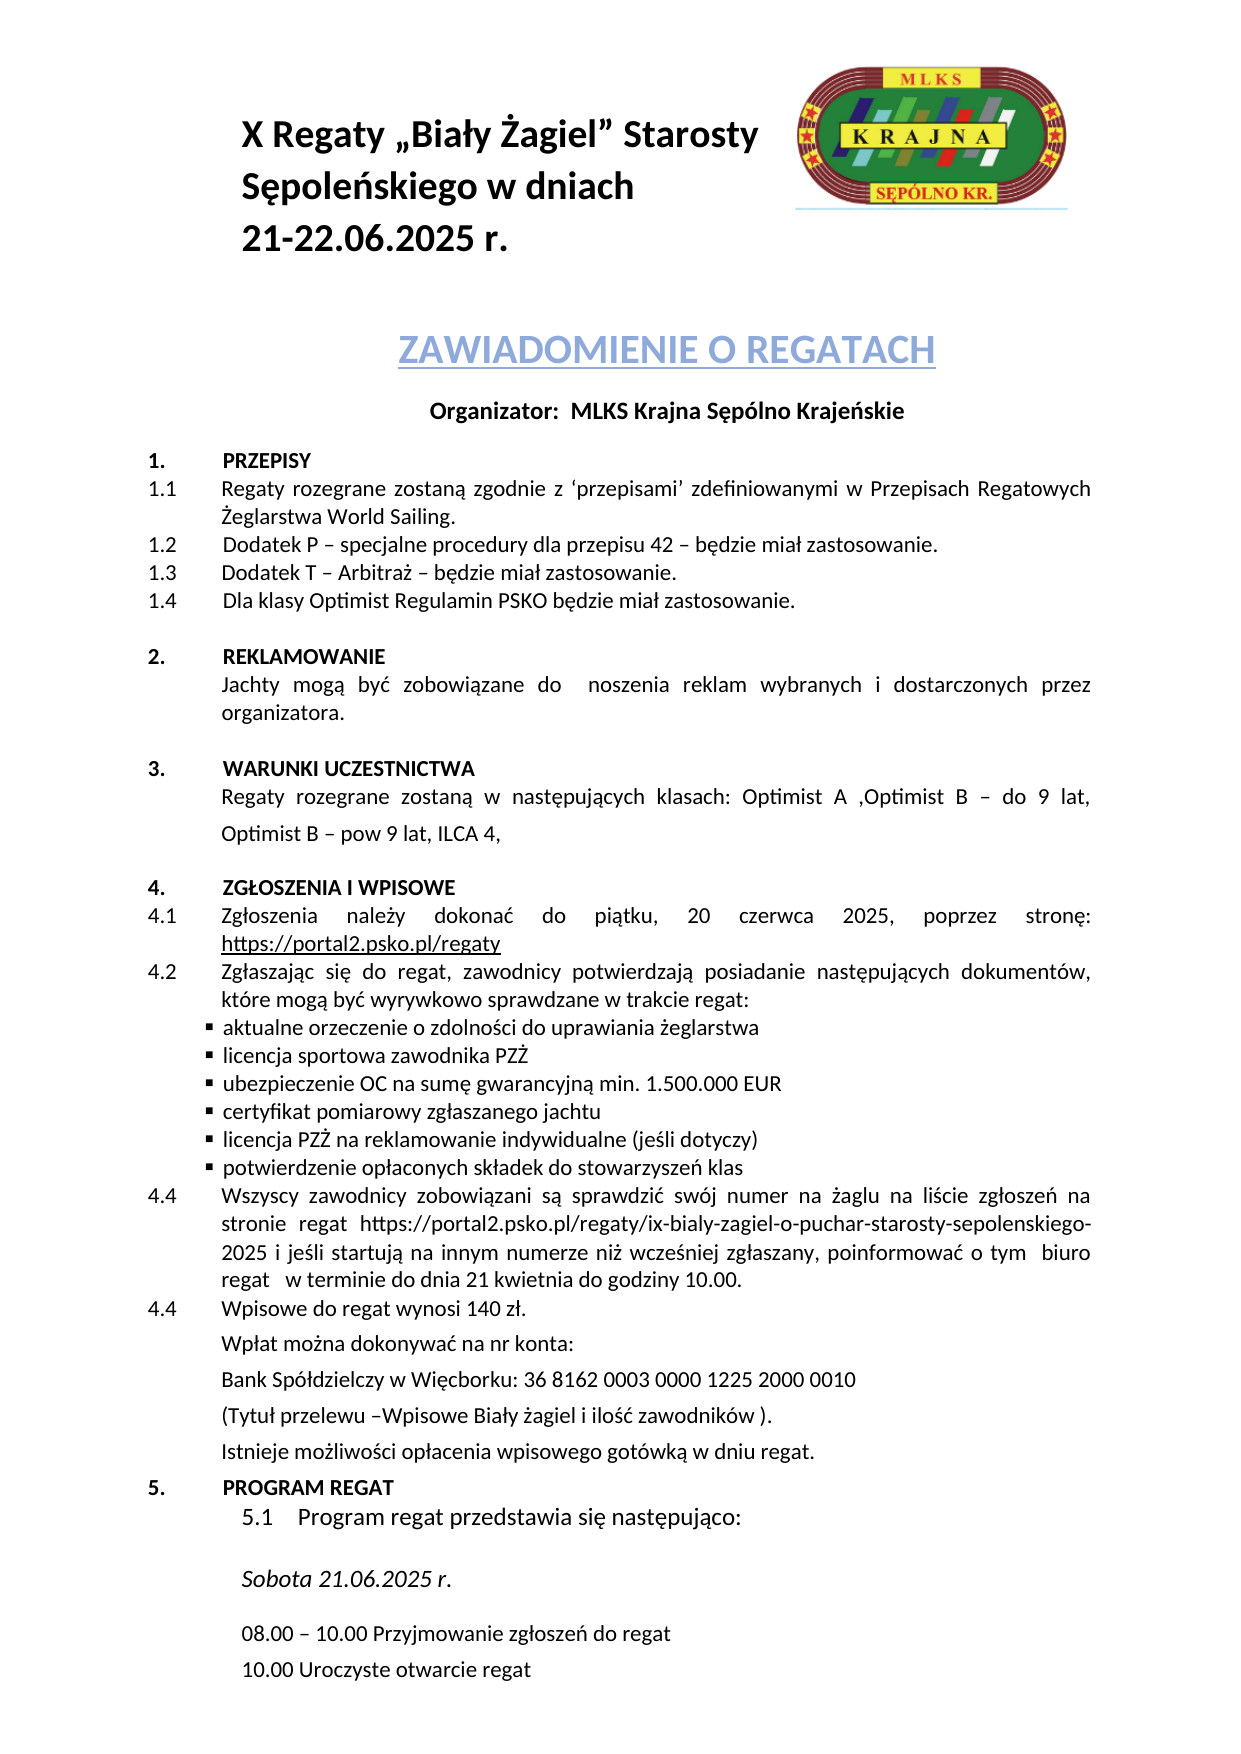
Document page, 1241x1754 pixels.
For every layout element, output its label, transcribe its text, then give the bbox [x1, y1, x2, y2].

text 3. WARUNKI UCZESTNICTWA [148, 754, 1093, 782]
text 4.4 Wpisowe do regat wynosi 140 zł. [148, 1294, 1093, 1322]
list potwierdzenie opłaconych składek do stowarzyszeń klas [204, 1153, 1093, 1182]
text 1. PRZEPISY [148, 446, 1093, 474]
text 5. PROGRAM REGAT [148, 1473, 1093, 1501]
text 2. REKLAMOWANIE [148, 642, 1093, 670]
text X Regaty „Biały Żagiel” Starosty Sępoleńskiego w dniach 21-22.06.2025 r. [241, 109, 1093, 261]
list Dla klasy Optimist Regulamin PSKO będzie miał zastosowanie. [148, 586, 1093, 614]
text Wpłat można dokonywać na nr konta: [148, 1329, 1093, 1357]
list ubezpieczenie OC na sumę gwarancyjną min. 1.500.000 EUR [204, 1069, 1093, 1097]
text ZAWIADOMIENIE O REGATACH [241, 323, 1093, 374]
text Istnieje możliwości opłacenia wpisowego gotówką w dniu regat. [148, 1437, 1093, 1465]
text 4.2 Zgłaszając się do regat, zawodnicy potwierdzają posiadanie następujących dokumentów, które mogą być wyrywkowo sprawdzane w trakcie regat: [148, 957, 1093, 1013]
list certyfikat pomiarowy zgłaszanego jachtu [204, 1097, 1093, 1126]
list licencja sportowa zawodnika PZŻ [204, 1041, 1093, 1069]
text Jachty mogą być zobowiązane do noszenia reklam wybranych i dostarczonych przez organizatora. [221, 670, 1093, 726]
list Dodatek P – specjalne procedury dla przepisu 42 – będzie miał zastosowanie. [148, 530, 1093, 558]
text Regaty rozegrane zostaną w następujących klasach: Optimist A ,Optimist B – do 9 lat, Optimist B – pow 9 lat, ILCA 4, [148, 782, 1093, 847]
text Organizator: MLKS Krajna Sępólno Krajeńskie [148, 395, 1093, 425]
text 10.00 Uroczyste otwarcie regat [241, 1655, 1093, 1683]
text 08.00 – 10.00 Przyjmowanie zgłoszeń do regat [241, 1619, 1093, 1647]
text Bank Spółdzielczy w Więcborku: 36 8162 0003 0000 1225 2000 0010 [148, 1365, 1093, 1393]
text 4. ZGŁOSZENIA I WPISOWE [148, 873, 1093, 901]
list licencja PZŻ na reklamowanie indywidualne (jeśli dotyczy) [204, 1126, 1093, 1153]
text 4.1 Zgłoszenia należy dokonać do piątku, 20 czerwca 2025, poprzez stronę: https://portal2.psko.pl/regaty [148, 901, 1093, 957]
text 4.4 Wszyscy zawodnicy zobowiązani są sprawdzić swój numer na żaglu na liście zgłoszeń na stronie regat https://portal2.psko.pl/regaty/ix-bialy-zagiel-o-puchar-starosty-sepolenskiego-2025 i jeśli startują na innym numerze niż wcześniej zgłaszany, poinformować o tym biuro regat w terminie do dnia 21 kwietnia do godziny 10.00. [148, 1182, 1093, 1294]
text Sobota 21.06.2025 r. [241, 1563, 1093, 1594]
text 1.1 Regaty rozegrane zostaną zgodnie z ‘przepisami’ zdefiniowanymi w Przepisach Regatowych Żeglarstwa World Sailing. [148, 474, 1093, 530]
list aktualne orzeczenie o zdolności do uprawiania żeglarstwa [204, 1013, 1093, 1041]
text (Tytuł przelewu –Wpisowe Biały żagiel i ilość zawodników ). [148, 1401, 1093, 1429]
text 5.1 Program regat przedstawia się następująco: [241, 1501, 1093, 1531]
list Dodatek T – Arbitraż – będzie miał zastosowanie. [148, 558, 1093, 586]
picture [795, 61, 1068, 210]
